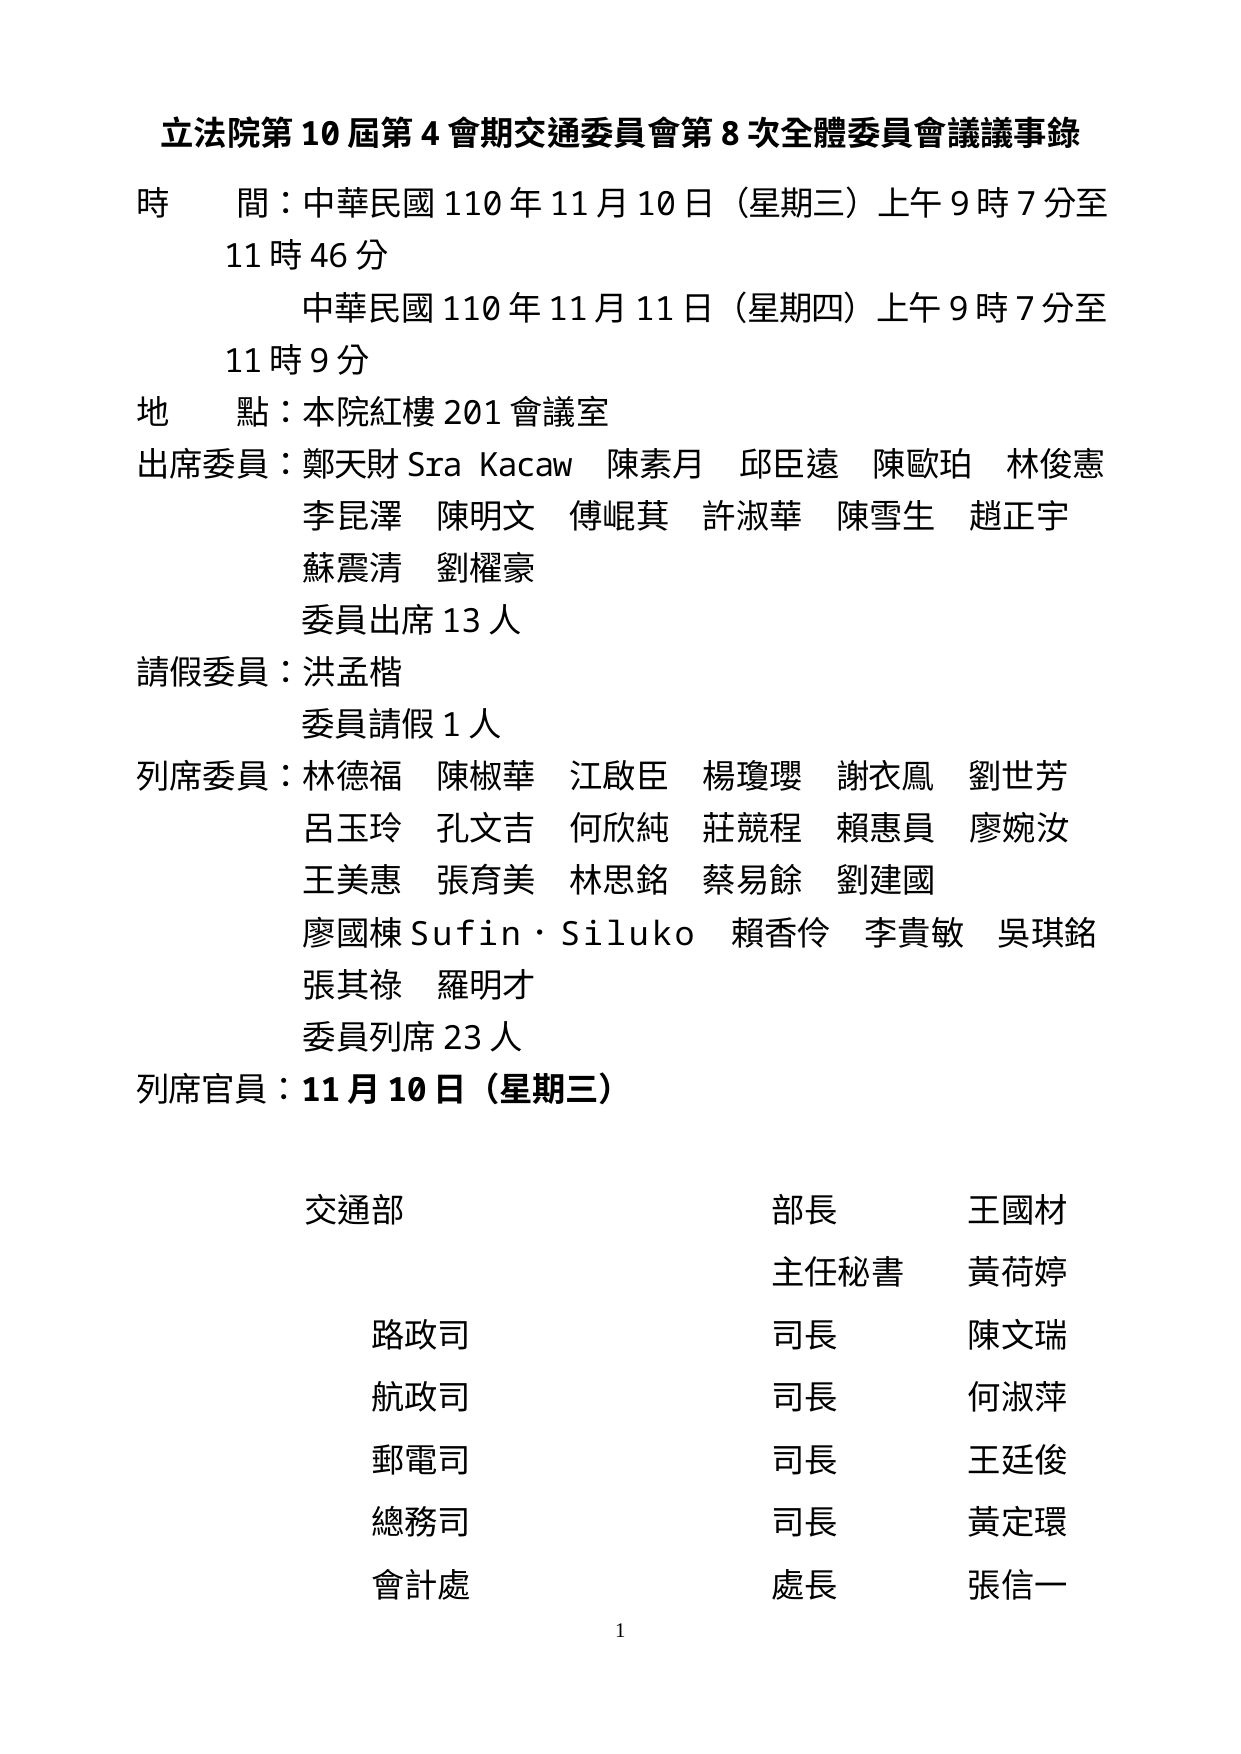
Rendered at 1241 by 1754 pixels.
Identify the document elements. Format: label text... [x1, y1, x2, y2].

table_header 部長 [759, 1166, 936, 1228]
text 請假委員：洪孟楷 [136, 643, 1104, 695]
text 立法院第10屆第4會期交通委員會第8次全體委員會議議事錄 [136, 103, 1104, 155]
table_header 王國材 [936, 1166, 1098, 1228]
text 中華民國110年11月11日（星期四）上午9時7分至11時9分 [136, 278, 1125, 382]
text 委員請假1人 [136, 695, 1104, 747]
table_cell 司長 [759, 1353, 936, 1416]
text 時 間：中華民國110年11月10日（星期三）上午9時7分至11時46分 [136, 174, 1125, 278]
table_cell 黃定環 [936, 1478, 1098, 1541]
table_cell 陳文瑞 [936, 1291, 1098, 1353]
text 出席委員：鄭天財Sra Kacaw 陳素月 邱臣遠 陳歐珀 林俊憲 李昆澤 陳明文 傅崐萁 許淑華 陳雪生 趙正宇 蘇震清 劉櫂豪 [136, 434, 1125, 591]
table_cell 處長 [759, 1541, 936, 1603]
table_cell 司長 [759, 1291, 936, 1353]
table_cell [301, 1228, 759, 1291]
table_cell 主任秘書 [759, 1228, 936, 1291]
table_cell 何淑萍 [936, 1353, 1098, 1416]
text 地 點：本院紅樓201會議室 [136, 382, 1125, 434]
table_cell 會計處 [301, 1541, 759, 1603]
table_cell 總務司 [301, 1478, 759, 1541]
text 列席委員：林德福 陳椒華 江啟臣 楊瓊瓔 謝衣鳯 劉世芳 呂玉玲 孔文吉 何欣純 莊競程 賴惠員 廖婉汝 王美惠 張育美 林思銘 蔡易餘 劉建國 廖國棟Sufin．Siluko 賴香伶 李貴敏 吳琪銘 張其祿 羅明才 [136, 747, 1104, 1007]
table_cell 司長 [759, 1416, 936, 1478]
text 委員列席23人 [136, 1007, 1104, 1059]
table_cell 路政司 [301, 1291, 759, 1353]
table_cell 黃荷婷 [936, 1228, 1098, 1291]
text 列席官員：11月10日（星期三） [136, 1059, 1104, 1112]
text 委員出席13人 [136, 591, 1104, 643]
table_cell 司長 [759, 1478, 936, 1541]
table_cell 航政司 [301, 1353, 759, 1416]
table_cell 郵電司 [301, 1416, 759, 1478]
table_cell 張信一 [936, 1541, 1098, 1603]
table_cell 王廷俊 [936, 1416, 1098, 1478]
table_header 交通部 [301, 1166, 759, 1228]
